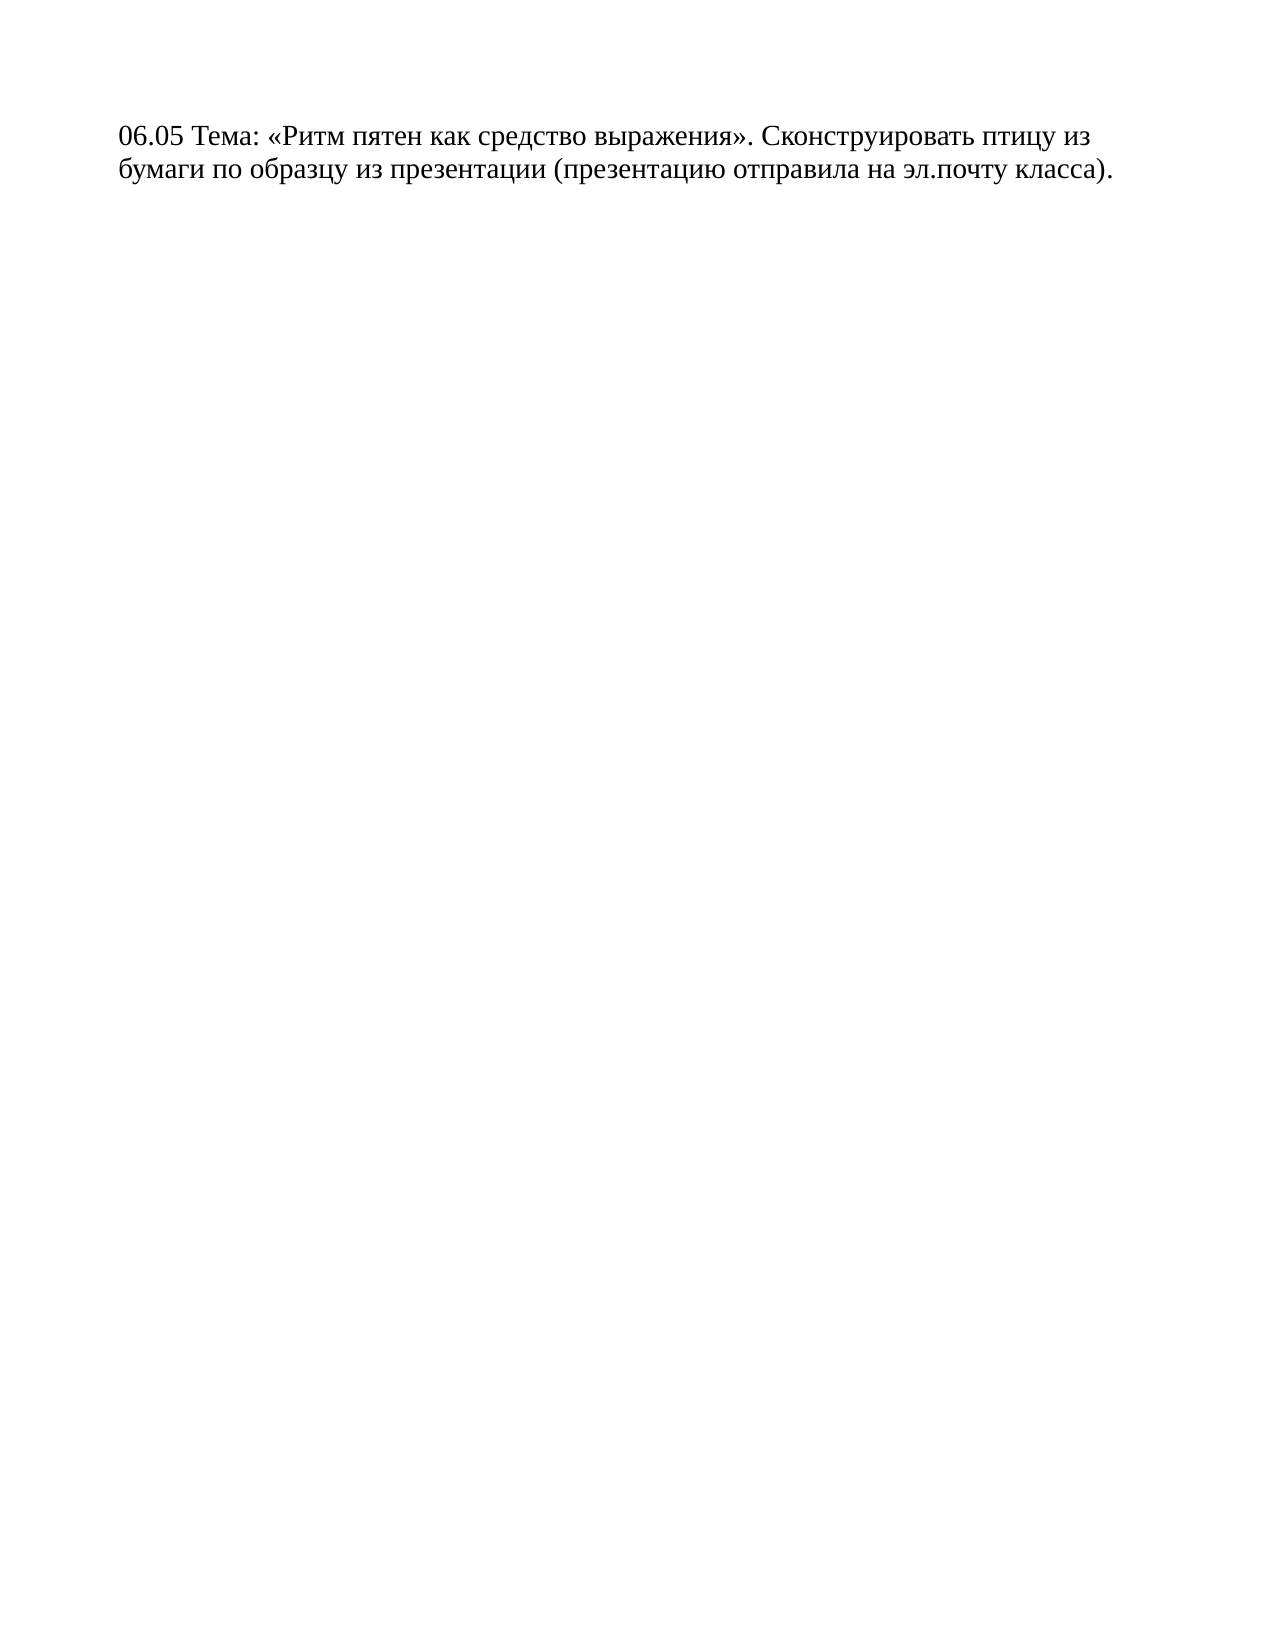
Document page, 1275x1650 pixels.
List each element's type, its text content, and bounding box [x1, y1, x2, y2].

text 06.05 Тема: «Ритм пятен как средство выражения». Сконструировать птицу из бумаги по образцу из презентации (презентацию отправила на эл.почту класса). [118, 118, 1157, 185]
